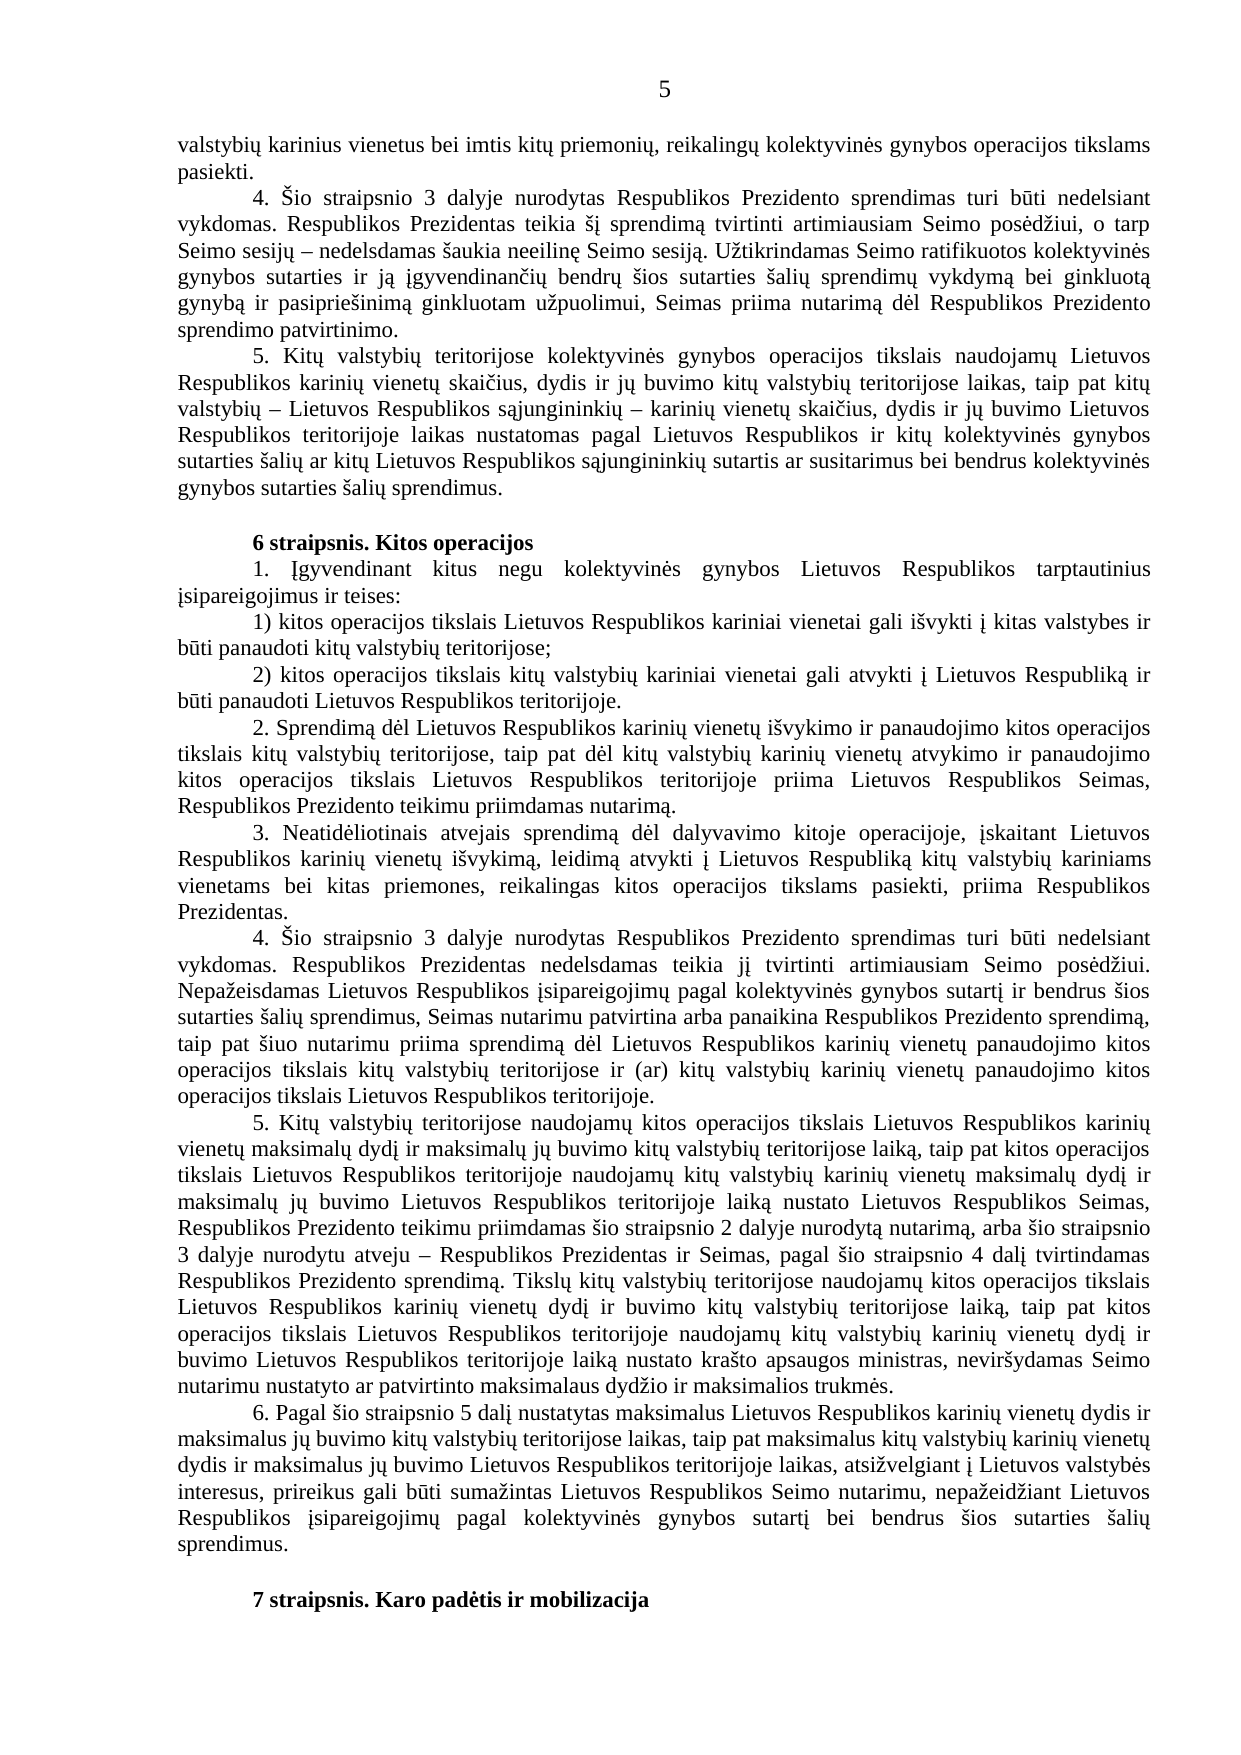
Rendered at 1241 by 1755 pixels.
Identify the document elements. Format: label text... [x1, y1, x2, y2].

text 5. Kitų valstybių teritorijose kolektyvinės gynybos operacijos tikslais naudojamų Lietuvos Respublikos karinių vienetų skaičius, dydis ir jų buvimo kitų valstybių teritorijose laikas, taip pat kitų valstybių – Lietuvos Respublikos sąjungininkių – karinių vienetų skaičius, dydis ir jų buvimo Lietuvos Respublikos teritorijoje laikas nustatomas pagal Lietuvos Respublikos ir kitų kolektyvinės gynybos sutarties šalių ar kitų Lietuvos Respublikos sąjungininkių sutartis ar susitarimus bei bendrus kolektyvinės gynybos sutarties šalių sprendimus. [177, 342, 1152, 500]
text 7 straipsnis. Karo padėtis ir mobilizacija [177, 1586, 1152, 1612]
text 6. Pagal šio straipsnio 5 dalį nustatytas maksimalus Lietuvos Respublikos karinių vienetų dydis ir maksimalus jų buvimo kitų valstybių teritorijose laikas, taip pat maksimalus kitų valstybių karinių vienetų dydis ir maksimalus jų buvimo Lietuvos Respublikos teritorijoje laikas, atsižvelgiant į Lietuvos valstybės interesus, prireikus gali būti sumažintas Lietuvos Respublikos Seimo nutarimu, nepažeidžiant Lietuvos Respublikos įsipareigojimų pagal kolektyvinės gynybos sutartį bei bendrus šios sutarties šalių sprendimus. [177, 1399, 1152, 1557]
text valstybių karinius vienetus bei imtis kitų priemonių, reikalingų kolektyvinės gynybos operacijos tikslams pasiekti. [177, 131, 1152, 184]
text 2. Sprendimą dėl Lietuvos Respublikos karinių vienetų išvykimo ir panaudojimo kitos operacijos tikslais kitų valstybių teritorijose, taip pat dėl kitų valstybių karinių vienetų atvykimo ir panaudojimo kitos operacijos tikslais Lietuvos Respublikos teritorijoje priima Lietuvos Respublikos Seimas, Respublikos Prezidento teikimu priimdamas nutarimą. [177, 713, 1152, 819]
text 1. Įgyvendinant kitus negu kolektyvinės gynybos Lietuvos Respublikos tarptautinius įsipareigojimus ir teises: [177, 555, 1152, 608]
text 6 straipsnis. Kitos operacijos [252, 529, 1152, 555]
text 3. Neatidėliotinais atvejais sprendimą dėl dalyvavimo kitoje operacijoje, įskaitant Lietuvos Respublikos karinių vienetų išvykimą, leidimą atvykti į Lietuvos Respubliką kitų valstybių kariniams vienetams bei kitas priemones, reikalingas kitos operacijos tikslams pasiekti, priima Respublikos Prezidentas. [177, 819, 1152, 924]
text 5. Kitų valstybių teritorijose naudojamų kitos operacijos tikslais Lietuvos Respublikos karinių vienetų maksimalų dydį ir maksimalų jų buvimo kitų valstybių teritorijose laiką, taip pat kitos operacijos tikslais Lietuvos Respublikos teritorijoje naudojamų kitų valstybių karinių vienetų maksimalų dydį ir maksimalų jų buvimo Lietuvos Respublikos teritorijoje laiką nustato Lietuvos Respublikos Seimas, Respublikos Prezidento teikimu priimdamas šio straipsnio 2 dalyje nurodytą nutarimą, arba šio straipsnio 3 dalyje nurodytu atveju – Respublikos Prezidentas ir Seimas, pagal šio straipsnio 4 dalį tvirtindamas Respublikos Prezidento sprendimą. Tikslų kitų valstybių teritorijose naudojamų kitos operacijos tikslais Lietuvos Respublikos karinių vienetų dydį ir buvimo kitų valstybių teritorijose laiką, taip pat kitos operacijos tikslais Lietuvos Respublikos teritorijoje naudojamų kitų valstybių karinių vienetų dydį ir buvimo Lietuvos Respublikos teritorijoje laiką nustato krašto apsaugos ministras, neviršydamas Seimo nutarimu nustatyto ar patvirtinto maksimalaus dydžio ir maksimalios trukmės. [177, 1109, 1152, 1399]
text 4. Šio straipsnio 3 dalyje nurodytas Respublikos Prezidento sprendimas turi būti nedelsiant vykdomas. Respublikos Prezidentas teikia šį sprendimą tvirtinti artimiausiam Seimo posėdžiui, o tarp Seimo sesijų – nedelsdamas šaukia neeilinę Seimo sesiją. Užtikrindamas Seimo ratifikuotos kolektyvinės gynybos sutarties ir ją įgyvendinančių bendrų šios sutarties šalių sprendimų vykdymą bei ginkluotą gynybą ir pasipriešinimą ginkluotam užpuolimui, Seimas priima nutarimą dėl Respublikos Prezidento sprendimo patvirtinimo. [177, 184, 1152, 342]
text 4. Šio straipsnio 3 dalyje nurodytas Respublikos Prezidento sprendimas turi būti nedelsiant vykdomas. Respublikos Prezidentas nedelsdamas teikia jį tvirtinti artimiausiam Seimo posėdžiui. Nepažeisdamas Lietuvos Respublikos įsipareigojimų pagal kolektyvinės gynybos sutartį ir bendrus šios sutarties šalių sprendimus, Seimas nutarimu patvirtina arba panaikina Respublikos Prezidento sprendimą, taip pat šiuo nutarimu priima sprendimą dėl Lietuvos Respublikos karinių vienetų panaudojimo kitos operacijos tikslais kitų valstybių teritorijose ir (ar) kitų valstybių karinių vienetų panaudojimo kitos operacijos tikslais Lietuvos Respublikos teritorijoje. [177, 924, 1152, 1109]
text 1) kitos operacijos tikslais Lietuvos Respublikos kariniai vienetai gali išvykti į kitas valstybes ir būti panaudoti kitų valstybių teritorijose; [177, 608, 1152, 661]
text 2) kitos operacijos tikslais kitų valstybių kariniai vienetai gali atvykti į Lietuvos Respubliką ir būti panaudoti Lietuvos Respublikos teritorijoje. [177, 661, 1152, 713]
